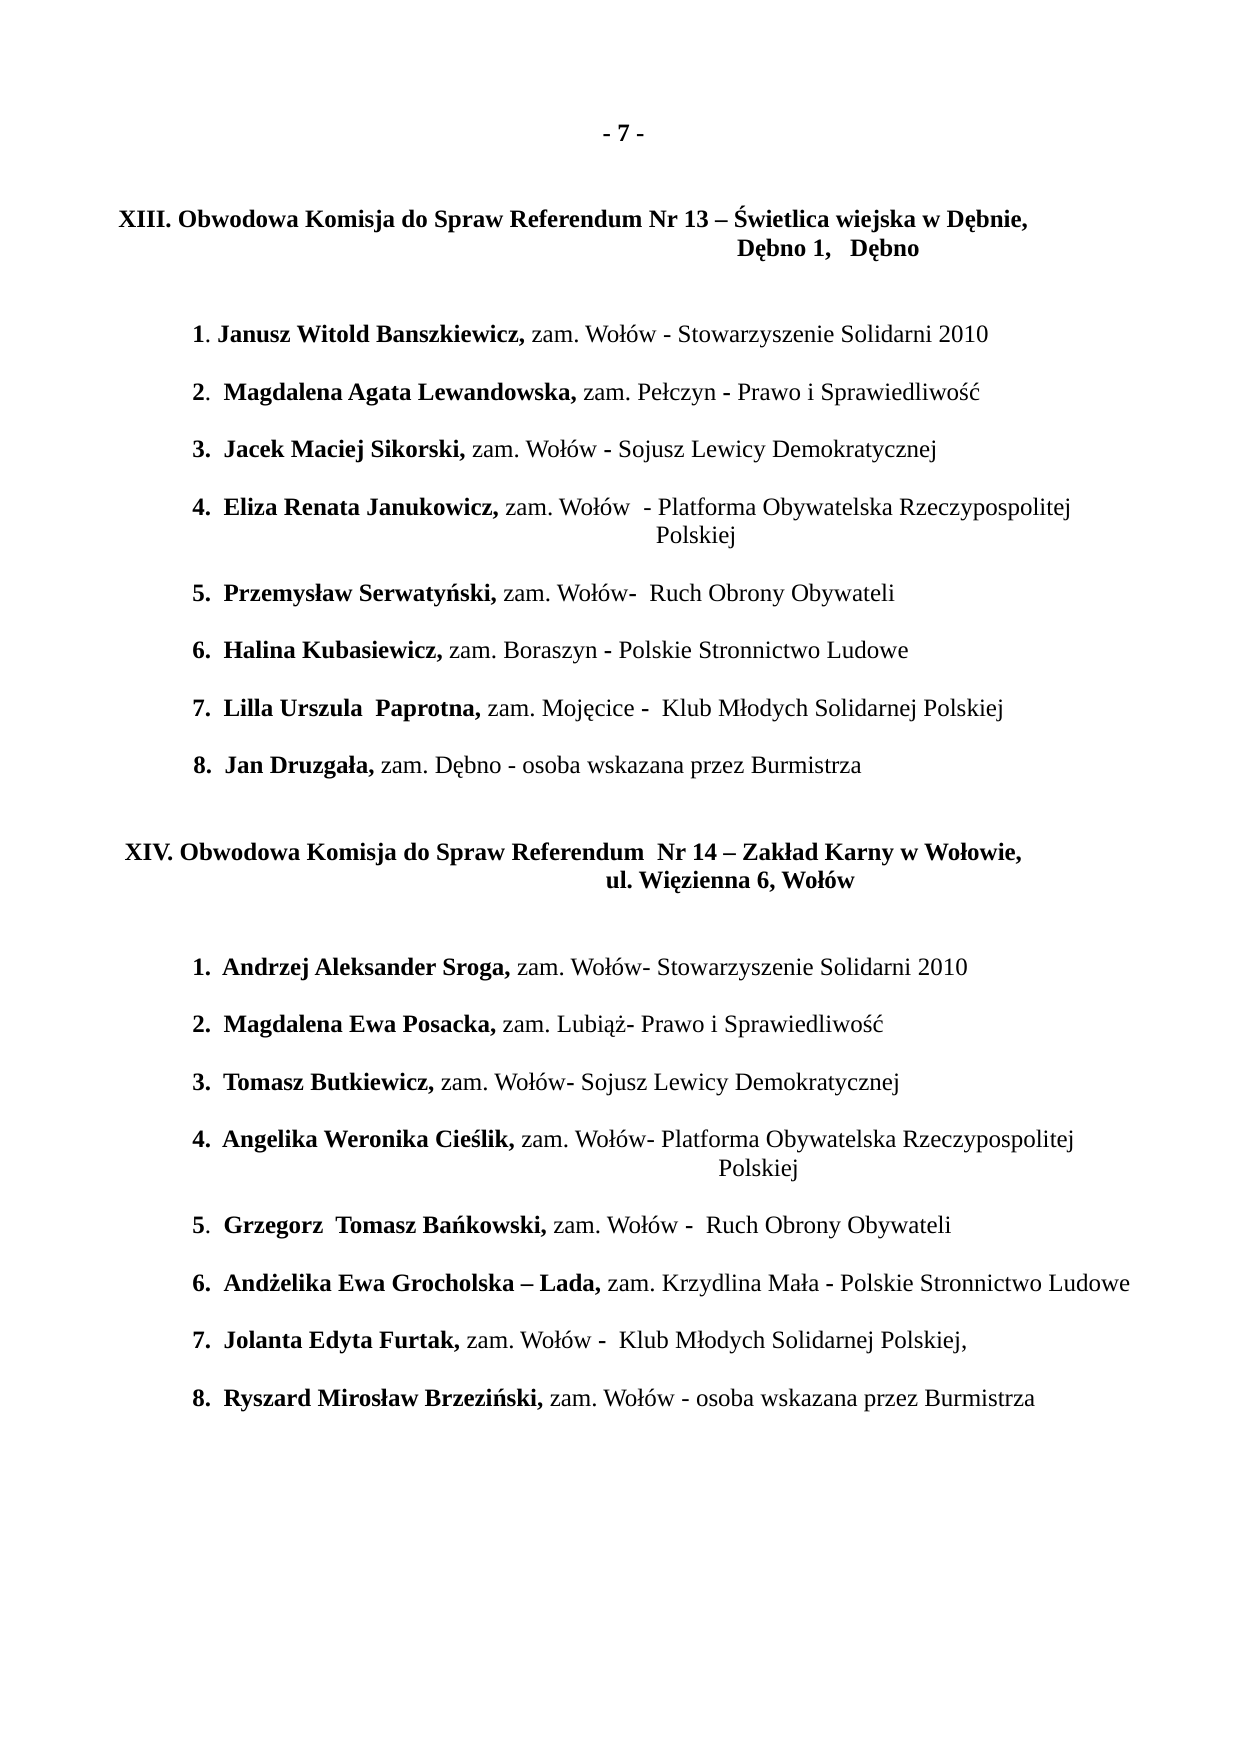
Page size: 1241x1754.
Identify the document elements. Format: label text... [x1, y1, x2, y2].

text 6. Andżelika Ewa Grocholska – Lada, zam. Krzydlina Mała - Polskie Stronnictwo Ludowe [118, 1268, 1156, 1297]
text 1. Janusz Witold Banszkiewicz, zam. Wołów - Stowarzyszenie Solidarni 2010 [118, 319, 1122, 348]
text 3. Jacek Maciej Sikorski, zam. Wołów - Sojusz Lewicy Demokratycznej [118, 434, 1122, 463]
text 1. Andrzej Aleksander Sroga, zam. Wołów- Stowarzyszenie Solidarni 2010 [118, 952, 1122, 981]
text 2. Magdalena Agata Lewandowska, zam. Pełczyn - Prawo i Sprawiedliwość [118, 377, 1122, 406]
subtitle Dębno 1, Dębno [118, 233, 1122, 262]
subtitle - 7 - [118, 118, 1122, 147]
text ul. Więzienna 6, Wołów [118, 866, 1122, 894]
text 3. Tomasz Butkiewicz, zam. Wołów- Sojusz Lewicy Demokratycznej [118, 1067, 1122, 1096]
text 5. Grzegorz Tomasz Bańkowski, zam. Wołów - Ruch Obrony Obywateli [118, 1211, 1145, 1239]
text Polskiej [118, 1153, 1122, 1182]
text 7. Lilla Urszula Paprotna, zam. Mojęcice - Klub Młodych Solidarnej Polskiej [118, 693, 1122, 722]
text Polskiej [118, 521, 1122, 549]
text 8. Ryszard Mirosław Brzeziński, zam. Wołów - osoba wskazana przez Burmistrza [118, 1383, 1122, 1412]
text 7. Jolanta Edyta Furtak, zam. Wołów - Klub Młodych Solidarnej Polskiej, [118, 1326, 1122, 1354]
text 6. Halina Kubasiewicz, zam. Boraszyn - Polskie Stronnictwo Ludowe [118, 636, 1122, 664]
text XIV. Obwodowa Komisja do Spraw Referendum Nr 14 – Zakład Karny w Wołowie, [118, 837, 1122, 866]
text 8. Jan Druzgała, zam. Dębno - osoba wskazana przez Burmistrza [118, 751, 1122, 779]
text 4. Eliza Renata Janukowicz, zam. Wołów - Platforma Obywatelska Rzeczypospolitej [118, 492, 1122, 521]
subtitle XIII. Obwodowa Komisja do Spraw Referendum Nr 13 – Świetlica wiejska w Dębnie, [118, 204, 1122, 233]
text 5. Przemysław Serwatyński, zam. Wołów- Ruch Obrony Obywateli [118, 578, 1122, 607]
text 2. Magdalena Ewa Posacka, zam. Lubiąż- Prawo i Sprawiedliwość [118, 1009, 1122, 1038]
text 4. Angelika Weronika Cieślik, zam. Wołów- Platforma Obywatelska Rzeczypospolitej [118, 1124, 1164, 1153]
